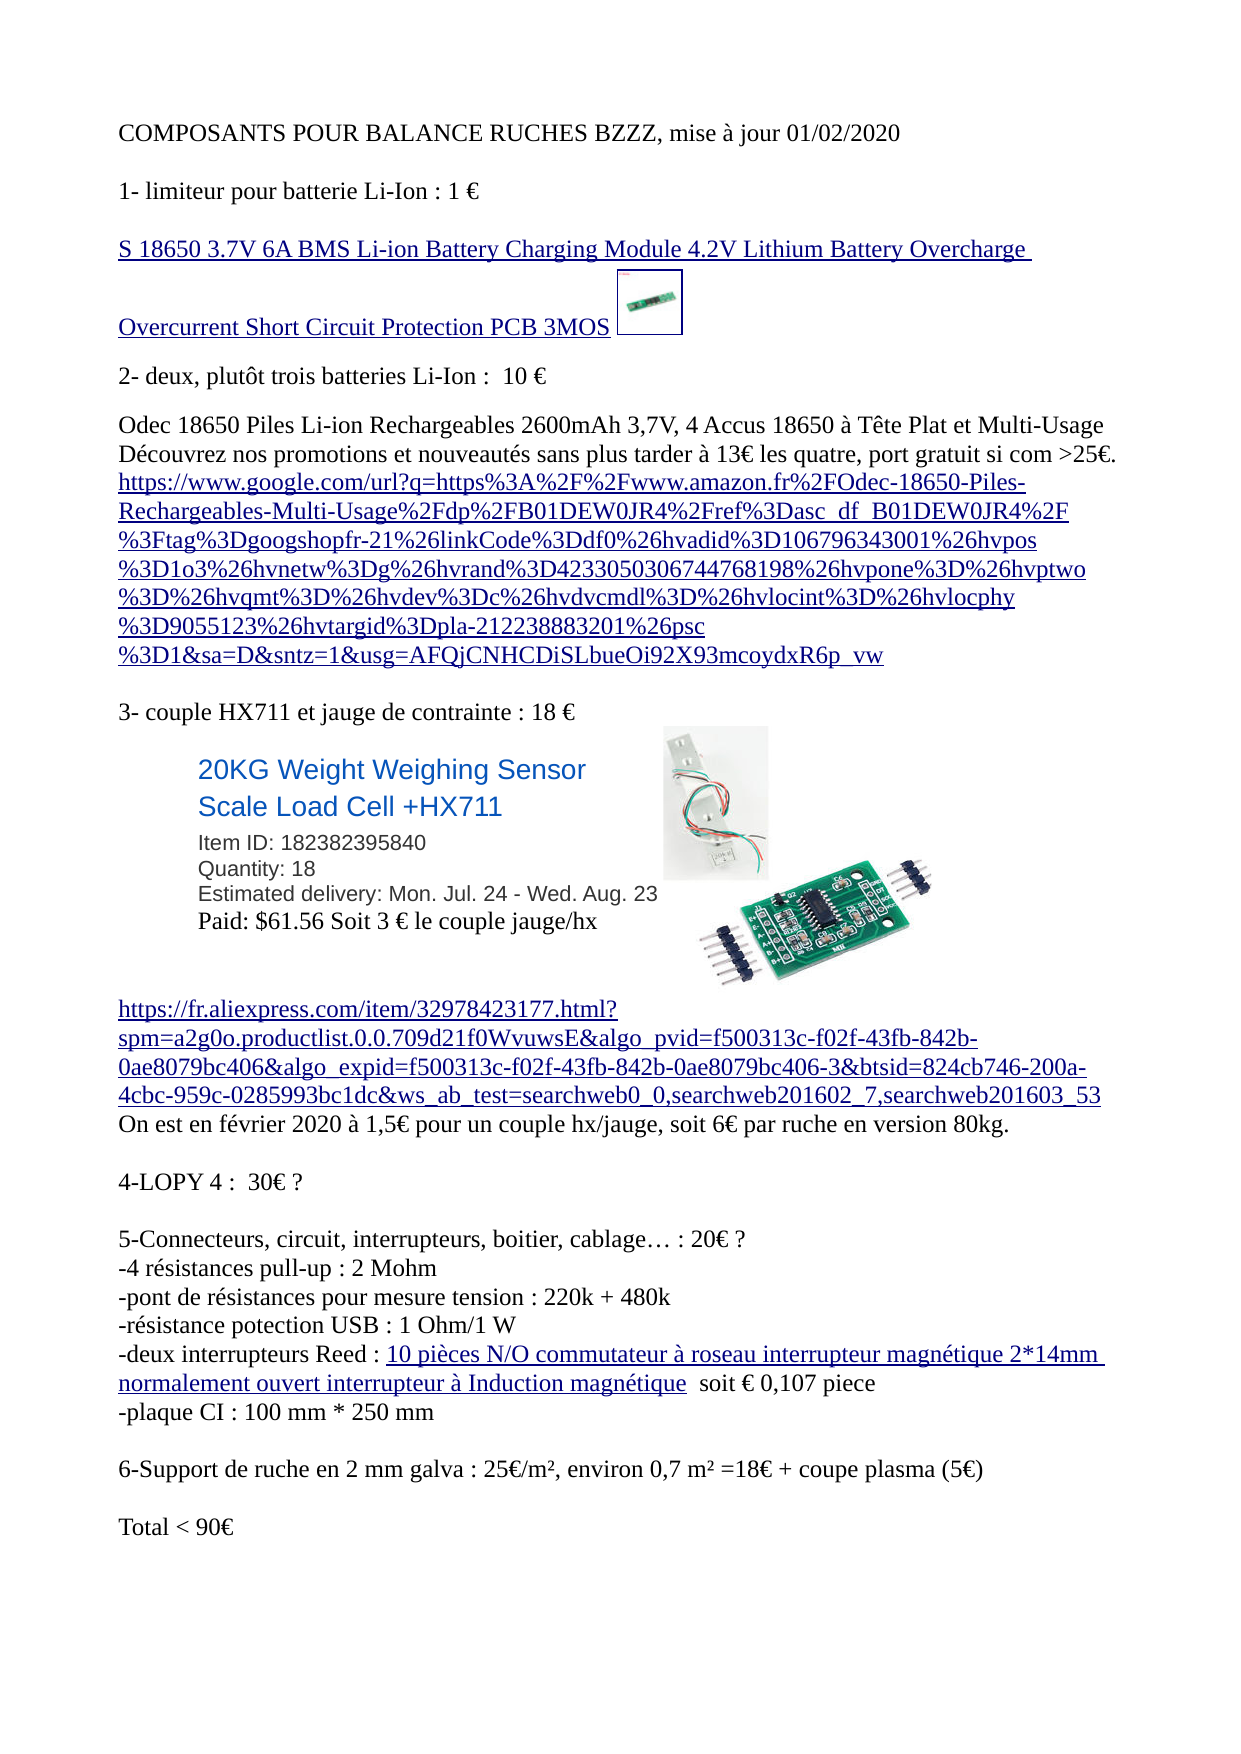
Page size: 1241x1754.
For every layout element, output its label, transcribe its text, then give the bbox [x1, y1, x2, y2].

table_header 20KG Weight Weighing Sensor Scale Load Cell +HX711 [198, 748, 663, 830]
text 4-LOPY 4 : 30€ ? [118, 1167, 1122, 1196]
picture [618, 271, 681, 334]
text 5-Connecteurs, circuit, interrupteurs, boitier, cablage… : 20€ ? [118, 1224, 1122, 1253]
text 2- deux, plutôt trois batteries Li-Ion : 10 € [118, 361, 1122, 389]
text -plaque CI : 100 mm * 250 mm [118, 1397, 1122, 1426]
text COMPOSANTS POUR BALANCE RUCHES BZZZ, mise à jour 01/02/2020 [118, 118, 1122, 147]
text -deux interrupteurs Reed : 10 pièces N/O commutateur à roseau interrupteur magnétique 2*14mm normalement ouvert interrupteur à Induction magnétique soit € 0,107 piece [118, 1339, 1122, 1397]
text On est en février 2020 à 1,5€ pour un couple hx/jauge, soit 6€ par ruche en version 80kg. [118, 1109, 1122, 1138]
table_cell Estimated delivery: Mon. Jul. 24 - Wed. Aug. 23 [198, 881, 663, 906]
text -4 résistances pull-up : 2 Mohm [118, 1253, 1122, 1282]
text S 18650 3.7V 6A BMS Li-ion Battery Charging Module 4.2V Lithium Battery Overcharge Overcurrent Short Circuit Protection PCB 3MOS [118, 234, 1122, 341]
text Total < 90€ [118, 1512, 1122, 1541]
text -pont de résistances pour mesure tension : 220k + 480k [118, 1282, 1122, 1311]
table_cell Paid: $61.56 Soit 3 € le couple jauge/hx [198, 906, 663, 935]
picture [663, 726, 932, 995]
table_cell Quantity: 18 [198, 856, 663, 881]
text Odec 18650 Piles Li-ion Rechargeables 2600mAh 3,7V, 4 Accus 18650 à Tête Plat et Multi-Usage Découvrez nos promotions et nouveautés sans plus tarder à 13€ les quatre, port gratuit si com >25€. https://www.google.com/url?q=https%3A%2F%2Fwww.amazon.fr%2FOdec-18650-Piles-Rechargeables-Multi-Usage%2Fdp%2FB01DEW0JR4%2Fref%3Dasc_df_B01DEW0JR4%2F%3Ftag%3Dgoogshopfr-21%26linkCode%3Ddf0%26hvadid%3D106796343001%26hvpos%3D1o3%26hvnetw%3Dg%26hvrand%3D4233050306744768198%26hvpone%3D%26hvptwo%3D%26hvqmt%3D%26hvdev%3Dc%26hvdvcmdl%3D%26hvlocint%3D%26hvlocphy%3D9055123%26hvtargid%3Dpla-212238883201%26psc%3D1&sa=D&sntz=1&usg=AFQjCNHCDiSLbueOi92X93mcoydxR6p_vw [118, 410, 1122, 669]
text 1- limiteur pour batterie Li-Ion : 1 € [118, 176, 1122, 205]
text 6-Support de ruche en 2 mm galva : 25€/m², environ 0,7 m² =18€ + coupe plasma (5€) [118, 1454, 1122, 1483]
text https://fr.aliexpress.com/item/32978423177.html?spm=a2g0o.productlist.0.0.709d21f0WvuwsE&algo_pvid=f500313c-f02f-43fb-842b-0ae8079bc406&algo_expid=f500313c-f02f-43fb-842b-0ae8079bc406-3&btsid=824cb746-200a-4cbc-959c-0285993bc1dc&ws_ab_test=searchweb0_0,searchweb201602_7,searchweb201603_53 [118, 994, 1122, 1109]
text -résistance potection USB : 1 Ohm/1 W [118, 1311, 1122, 1339]
text 3- couple HX711 et jauge de contrainte : 18 € [118, 697, 1122, 726]
table_cell Item ID: 182382395840 [198, 830, 663, 856]
